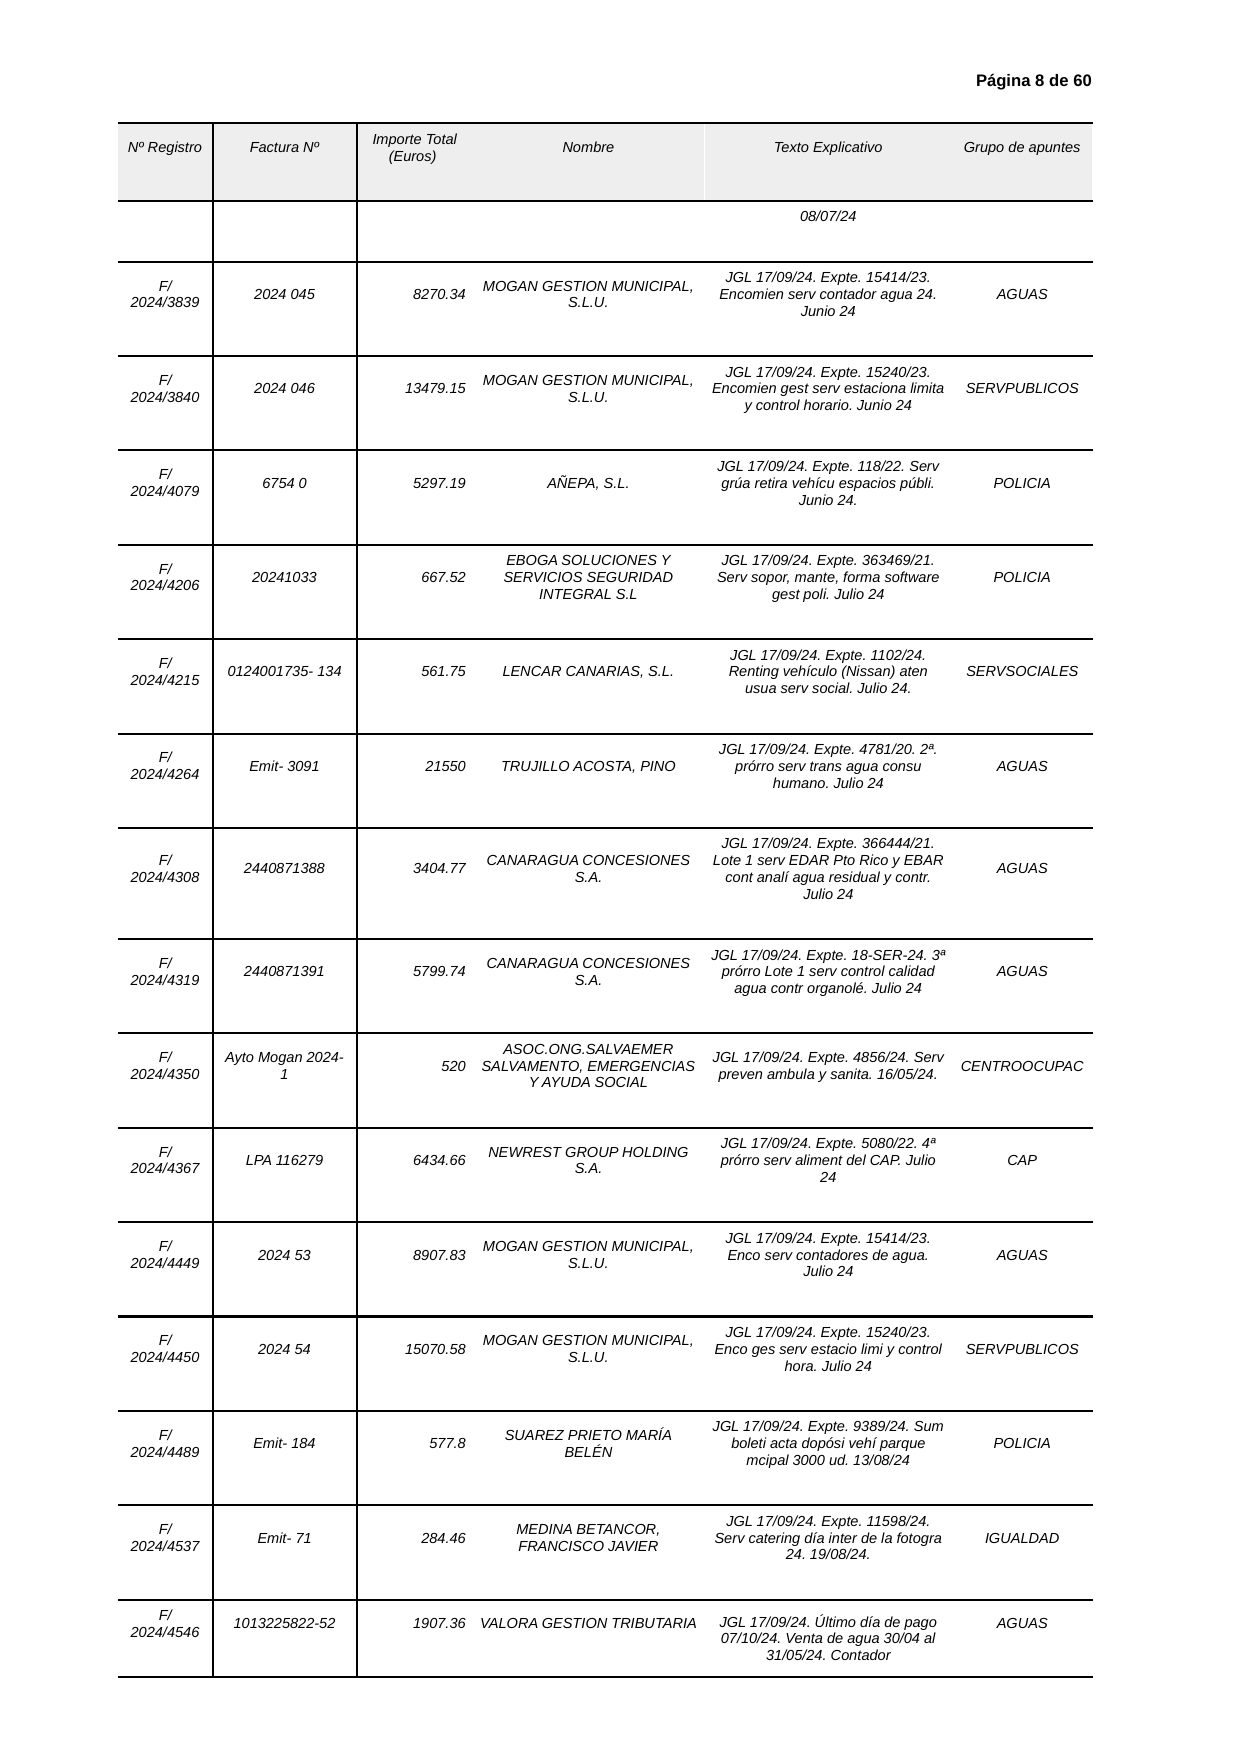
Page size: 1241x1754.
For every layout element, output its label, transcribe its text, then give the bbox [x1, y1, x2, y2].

table_cell POLICIA [953, 546, 1092, 638]
table_cell [953, 202, 1092, 261]
table_cell AGUAS [953, 735, 1092, 827]
table_cell Emit- 71 [214, 1506, 356, 1598]
table_cell 5297,19 [358, 451, 473, 544]
table_cell CENTROOCUPAC [953, 1034, 1092, 1127]
table_cell F/2024/4350 [118, 1034, 212, 1127]
table_cell CAP [953, 1129, 1092, 1221]
table_cell Emit- 184 [214, 1412, 356, 1504]
table_cell F/2024/4449 [118, 1223, 212, 1315]
table_cell F/2024/4079 [118, 451, 212, 544]
table_cell 20241033 [214, 546, 356, 638]
table_cell JGL 17/09/24. Expte. 15240/23. Encomien gest serv estaciona limita y control horario. Junio 24 [705, 357, 953, 449]
table_cell F/2024/3839 [118, 263, 212, 355]
table_cell JGL 17/09/24. Expte. 118/22. Serv grúa retira vehícu espacios públi. Junio 24. [705, 451, 953, 544]
table_cell JGL 17/09/24. Expte. 363469/21. Serv sopor, mante, forma software gest poli. Julio 24 [705, 546, 953, 638]
table_cell POLICIA [953, 451, 1092, 544]
table_cell TRUJILLO ACOSTA, PINO [473, 735, 704, 827]
table_cell ASOC.ONG.SALVAEMER SALVAMENTO, EMERGENCIAS Y AYUDA SOCIAL [473, 1034, 704, 1127]
table_cell [473, 202, 704, 261]
table_cell F/2024/3840 [118, 357, 212, 449]
table_cell 2024 54 [214, 1318, 356, 1410]
table_cell F/2024/4537 [118, 1506, 212, 1598]
table_cell LENCAR CANARIAS, S.L. [473, 640, 704, 732]
table_cell JGL 17/09/24. Expte. 366444/21. Lote 1 serv EDAR Pto Rico y EBAR cont analí agua residual y contr. Julio 24 [705, 829, 953, 938]
table_cell [214, 202, 356, 261]
table_header Factura Nº [214, 124, 356, 200]
table_cell AGUAS [953, 1601, 1092, 1676]
table_cell JGL 17/09/24. Expte. 4781/20. 2ª. prórro serv trans agua consu humano. Julio 24 [705, 735, 953, 827]
table_cell 284,46 [358, 1506, 473, 1598]
table_cell AGUAS [953, 829, 1092, 938]
table_cell LPA 116279 [214, 1129, 356, 1221]
table_header Nombre [473, 124, 704, 200]
table_cell 2440871391 [214, 940, 356, 1032]
table_cell SUAREZ PRIETO MARÍA BELÉN [473, 1412, 704, 1504]
table_cell 2440871388 [214, 829, 356, 938]
table_cell 22839,15 [358, 202, 473, 261]
table_cell 667,52 [358, 546, 473, 638]
table_cell MEDINA BETANCOR, FRANCISCO JAVIER [473, 1506, 704, 1598]
table_cell MOGAN GESTION MUNICIPAL, S.L.U. [473, 1223, 704, 1315]
table_cell Emit- 3091 [214, 735, 356, 827]
table_cell JGL 17/09/24. Expte. 11598/24. Serv catering día inter de la fotogra 24. 19/08/24. [705, 1506, 953, 1598]
table_cell 2024 53 [214, 1223, 356, 1315]
table_cell 08/07/24 [705, 202, 953, 261]
table_cell SERVPUBLICOS [953, 357, 1092, 449]
table_cell JGL 17/09/24. Expte. 15414/23. Enco serv contadores de agua. Julio 24 [705, 1223, 953, 1315]
table_header Texto Explicativo [705, 124, 953, 200]
table_cell 0124001735- 134 [214, 640, 356, 732]
table_cell MOGAN GESTION MUNICIPAL, S.L.U. [473, 263, 704, 355]
table_cell EBOGA SOLUCIONES Y SERVICIOS SEGURIDAD INTEGRAL S.L [473, 546, 704, 638]
table_cell 6434,66 [358, 1129, 473, 1221]
table_cell 15070,58 [358, 1318, 473, 1410]
table_header Grupo de apuntes [953, 124, 1092, 200]
table_cell [118, 202, 212, 261]
table_cell AGUAS [953, 940, 1092, 1032]
table_cell JGL 17/09/24. Último día de pago 07/10/24. Venta de agua 30/04 al 31/05/24. Contador [705, 1601, 953, 1676]
table_cell F/2024/4367 [118, 1129, 212, 1221]
table_cell 5799,74 [358, 940, 473, 1032]
table_cell SERVPUBLICOS [953, 1318, 1092, 1410]
table_cell Ayto Mogan 2024- 1 [214, 1034, 356, 1127]
table_cell F/2024/4489 [118, 1412, 212, 1504]
table_cell F/2024/4319 [118, 940, 212, 1032]
table_cell JGL 17/09/24. Expte. 15414/23. Encomien serv contador agua 24. Junio 24 [705, 263, 953, 355]
table_cell CANARAGUA CONCESIONES S.A. [473, 829, 704, 938]
table_header Importe Total (Euros) [358, 124, 473, 200]
table_cell 577,8 [358, 1412, 473, 1504]
table_cell 1013225822-52 [214, 1601, 356, 1676]
table_header Nº Registro [118, 124, 212, 200]
table_cell AGUAS [953, 1223, 1092, 1315]
table_cell JGL 17/09/24. Expte. 15240/23. Enco ges serv estacio limi y control hora. Julio 24 [705, 1318, 953, 1410]
table_cell F/2024/4308 [118, 829, 212, 938]
table_cell 8907,83 [358, 1223, 473, 1315]
table_cell JGL 17/09/24. Expte. 4856/24. Serv preven ambula y sanita. 16/05/24. [705, 1034, 953, 1127]
table_cell JGL 17/09/24. Expte. 5080/22. 4ª prórro serv aliment del CAP. Julio 24 [705, 1129, 953, 1221]
table_cell IGUALDAD [953, 1506, 1092, 1598]
table_cell VALORA GESTION TRIBUTARIA [473, 1601, 704, 1676]
table_cell 3404,77 [358, 829, 473, 938]
table_cell CANARAGUA CONCESIONES S.A. [473, 940, 704, 1032]
table_cell F/2024/4215 [118, 640, 212, 732]
table_cell JGL 17/09/24. Expte. 1102/24. Renting vehículo (Nissan) aten usua serv social. Julio 24. [705, 640, 953, 732]
table_cell JGL 17/09/24. Expte. 18-SER-24. 3ª prórro Lote 1 serv control calidad agua contr organolé. Julio 24 [705, 940, 953, 1032]
table_cell JGL 17/09/24. Expte. 9389/24. Sum boleti acta dopósi vehí parque mcipal 3000 ud. 13/08/24 [705, 1412, 953, 1504]
table_cell 6754 0 [214, 451, 356, 544]
table_cell MOGAN GESTION MUNICIPAL, S.L.U. [473, 1318, 704, 1410]
table_cell 1907,36 [358, 1601, 473, 1676]
table_cell 2024 046 [214, 357, 356, 449]
table_cell POLICIA [953, 1412, 1092, 1504]
table_cell 13479,15 [358, 357, 473, 449]
table_cell 2024 045 [214, 263, 356, 355]
table_cell 561,75 [358, 640, 473, 732]
table_cell 8270,34 [358, 263, 473, 355]
table_cell AGUAS [953, 263, 1092, 355]
table_cell F/2024/4546 [118, 1601, 212, 1676]
table_cell F/2024/4264 [118, 735, 212, 827]
table_cell 21550 [358, 735, 473, 827]
table_cell NEWREST GROUP HOLDING S.A. [473, 1129, 704, 1221]
table_cell F/2024/4450 [118, 1318, 212, 1410]
table_cell MOGAN GESTION MUNICIPAL, S.L.U. [473, 357, 704, 449]
table_cell F/2024/4206 [118, 546, 212, 638]
table_cell AÑEPA, S.L. [473, 451, 704, 544]
table_cell 520 [358, 1034, 473, 1127]
table_cell SERVSOCIALES [953, 640, 1092, 732]
